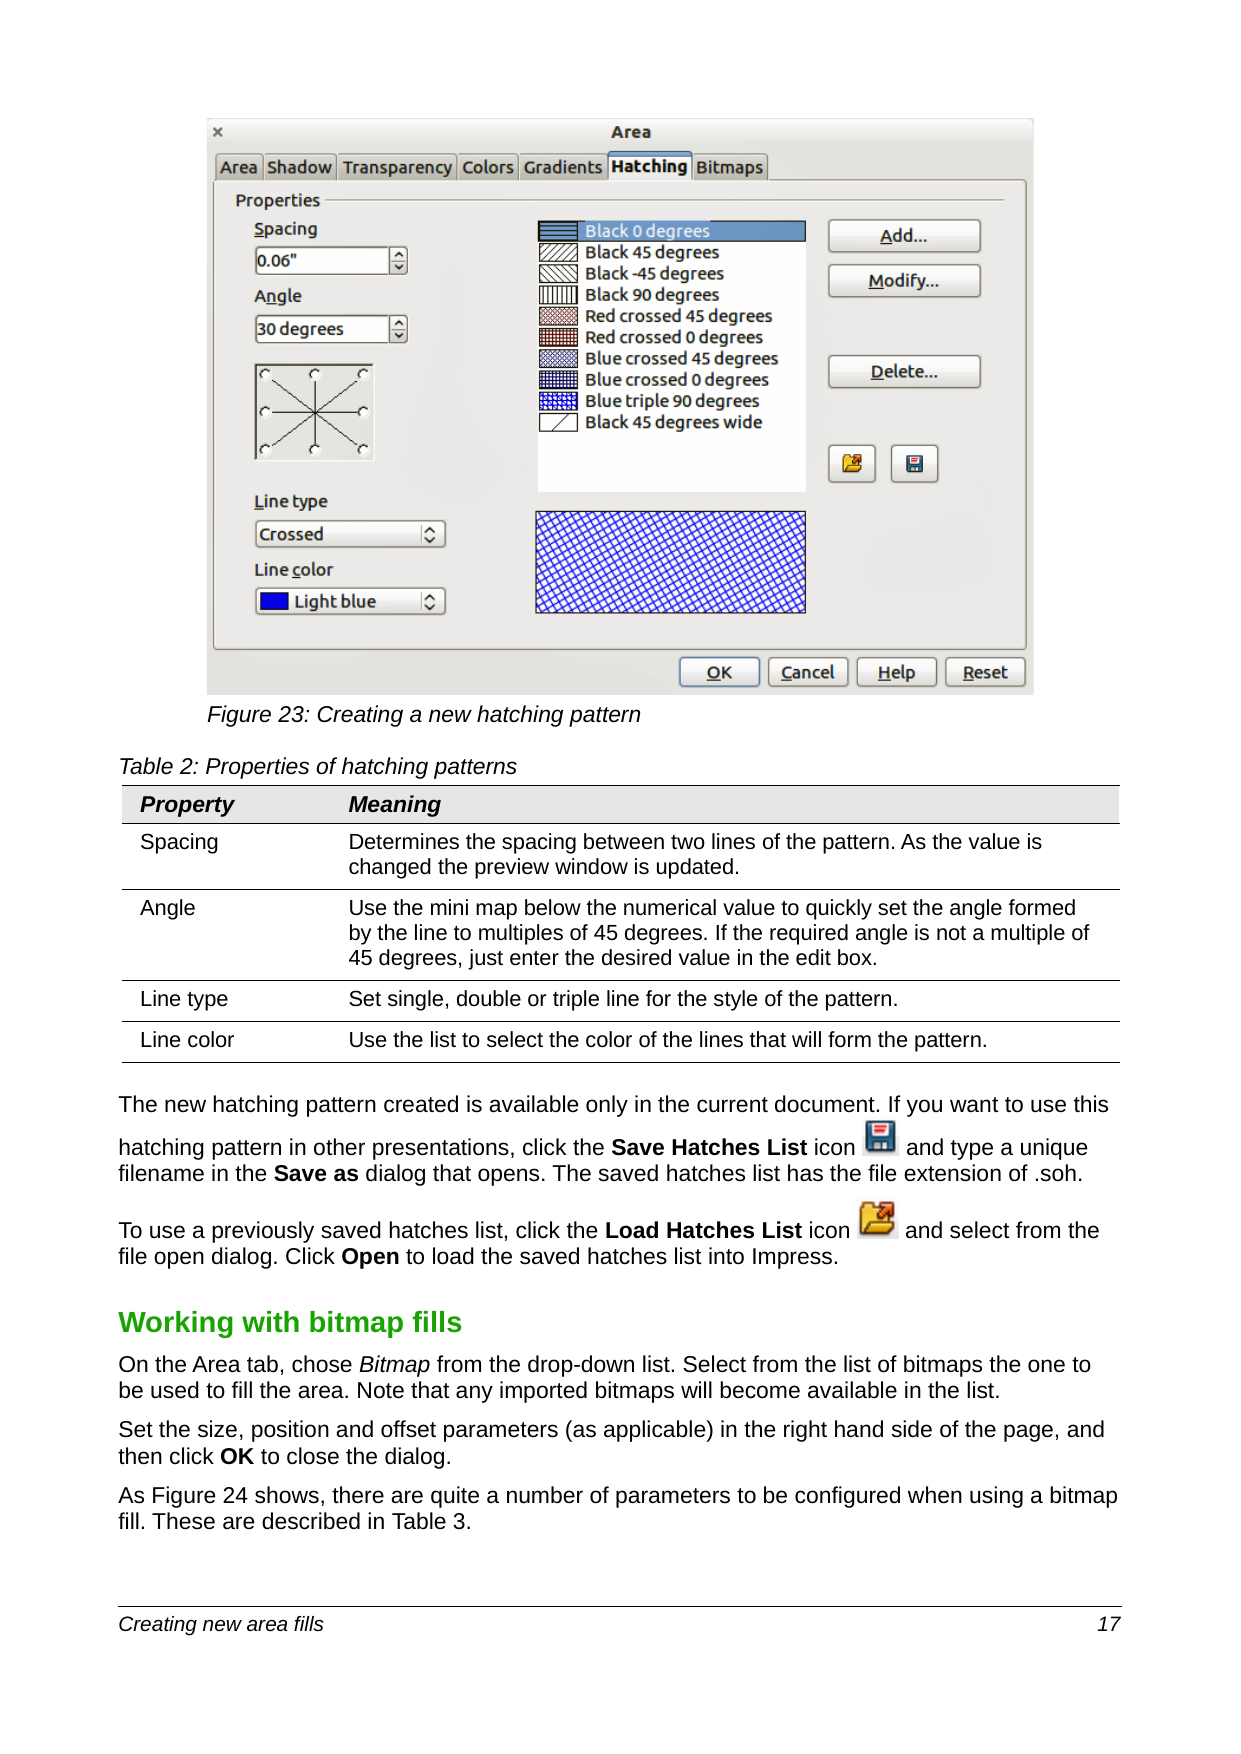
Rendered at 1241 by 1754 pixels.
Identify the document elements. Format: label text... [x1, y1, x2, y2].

subtitle Working with bitmap fills [118, 1305, 1122, 1339]
table_cell Determines the spacing between two lines of the pattern. As the value is changed the preview window is updated. [330, 824, 1119, 889]
table_cell Use the list to select the color of the lines that will form the pattern. [330, 1022, 1119, 1062]
table_header Meaning [330, 786, 1119, 823]
picture [862, 1117, 900, 1156]
text Figure 23: Creating a new hatching pattern [207, 701, 1033, 728]
text On the Area tab, chose Bitmap from the drop‑down list. Select from the list of bitmaps the one to be used to fill the area. Note that any imported bitmaps will become available in the list. [118, 1351, 1122, 1404]
table_cell Line color [122, 1022, 330, 1062]
table_cell Line type [122, 981, 330, 1021]
text The new hatching pattern created is available only in the current document. If you want to use this hatching pattern in other presentations, click the Save Hatches List icon and type a unique filename in the Save as dialog that opens. The saved hatches list has the file extension of .soh. [118, 1091, 1122, 1186]
picture [856, 1198, 899, 1239]
table_cell Angle [122, 890, 330, 980]
table_header Property [122, 786, 330, 823]
table_cell Set single, double or triple line for the style of the pattern. [330, 981, 1119, 1021]
text Table 2: Properties of hatching patterns [118, 753, 1122, 779]
picture [206, 118, 1034, 695]
text As Figure 24 shows, there are quite a number of parameters to be configured when using a bitmap fill. These are described in Table 3. [118, 1482, 1122, 1534]
table_cell Use the mini map below the numerical value to quickly set the angle formed by the line to multiples of 45 degrees. If the required angle is not a multiple of 45 degrees, just enter the desired value in the edit box. [330, 890, 1119, 980]
text To use a previously saved hatches list, click the Load Hatches List icon and select from the file open dialog. Click Open to load the saved hatches list into Impress. [118, 1199, 1122, 1270]
text Set the size, position and offset parameters (as applicable) in the right hand side of the page, and then click OK to close the dialog. [118, 1416, 1122, 1469]
table_cell Spacing [122, 824, 330, 889]
